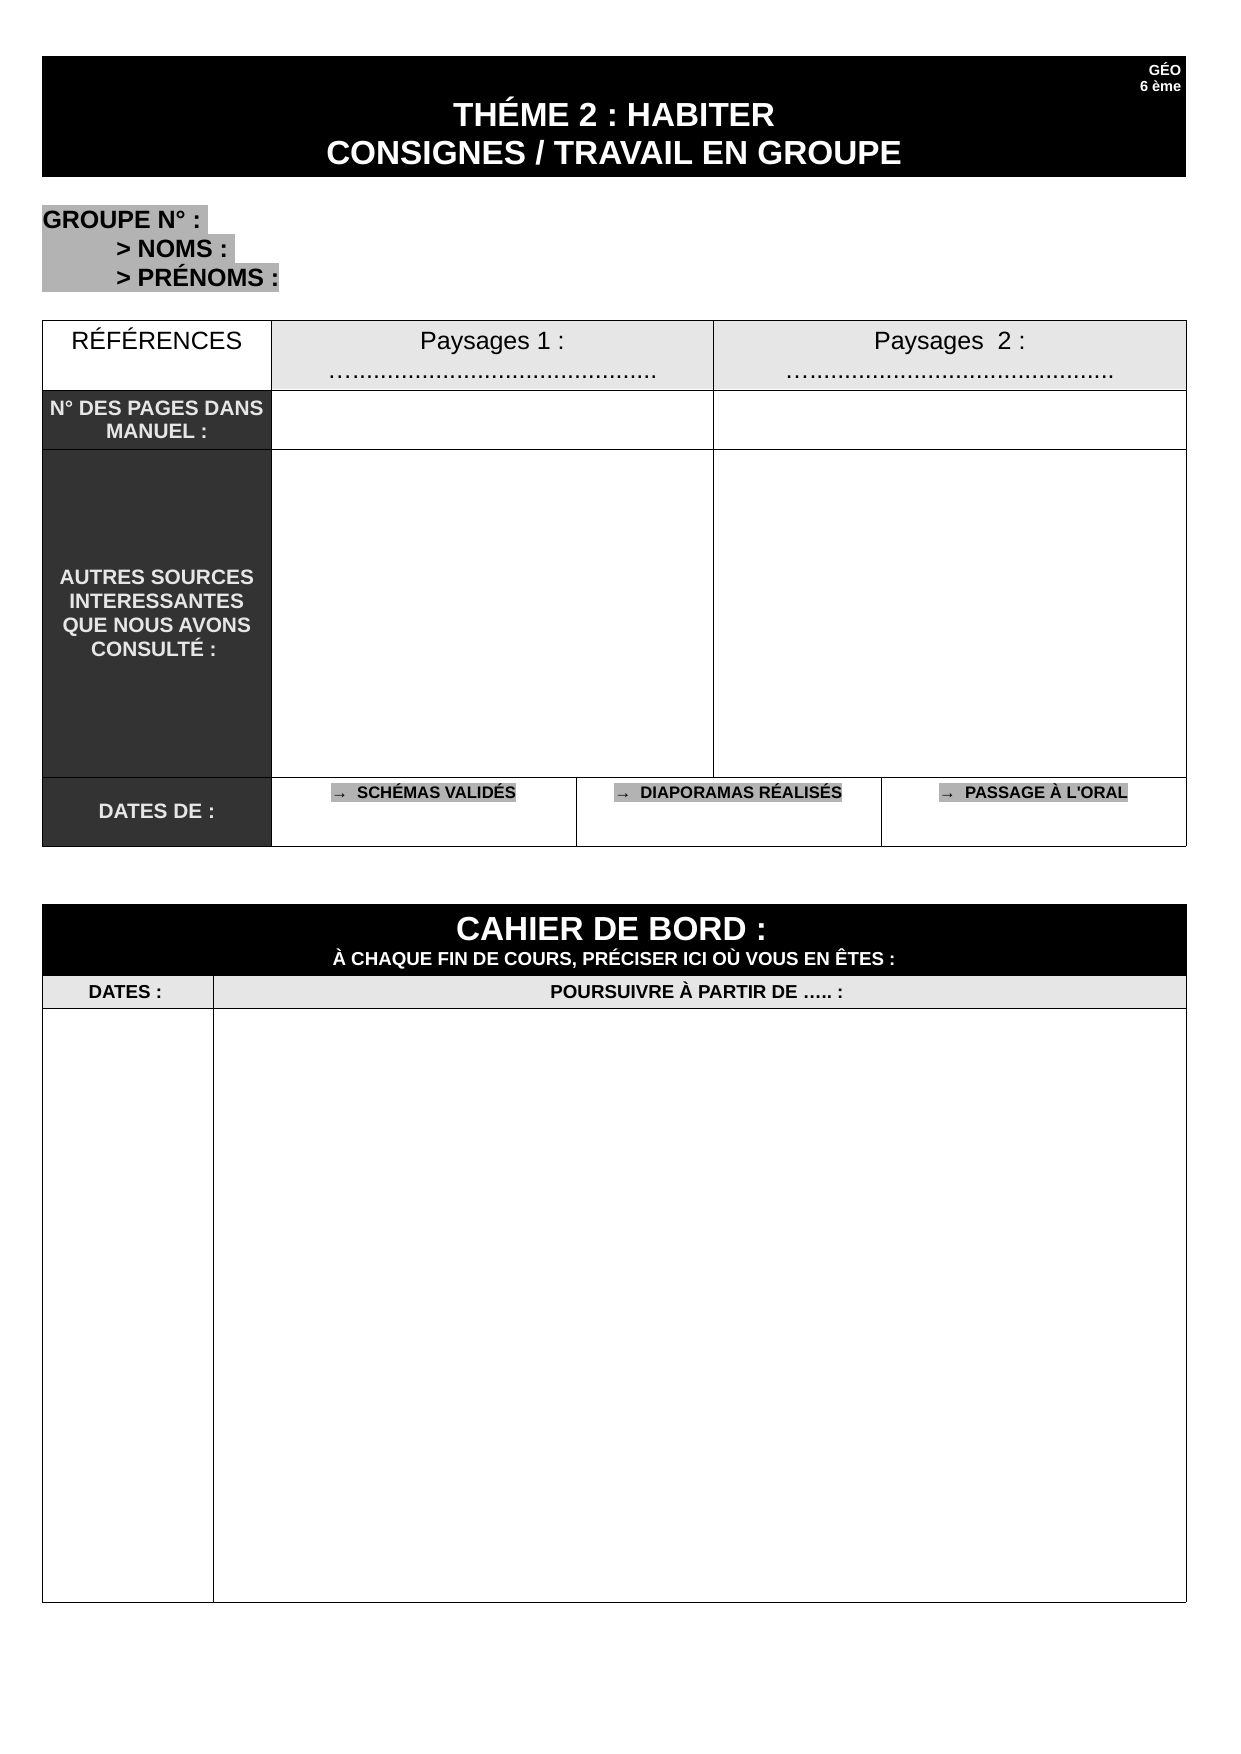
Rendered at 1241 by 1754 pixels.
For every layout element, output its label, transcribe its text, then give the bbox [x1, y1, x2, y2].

text GÉO 6 ème [44, 58, 1184, 90]
text > PRÉNOMS : [42, 263, 1186, 292]
text GROUPE N° : [42, 205, 1186, 234]
table_header RÉFÉRENCES [43, 321, 271, 389]
text CONSIGNES / TRAVAIL EN GROUPE [44, 128, 1184, 174]
table_header Paysages 1 : …............................................ [272, 321, 713, 389]
table_cell → SCHÉMAS VALIDÉS [272, 778, 576, 846]
table_cell POURSUIVRE À PARTIR DE ….. : [214, 976, 1186, 1008]
table_cell [714, 450, 1186, 777]
table_cell DATES : [43, 976, 213, 1008]
text > NOMS : [42, 234, 1186, 263]
table_cell → DIAPORAMAS RÉALISÉS [577, 778, 881, 846]
table_cell [272, 391, 713, 449]
table_cell [43, 1009, 213, 1602]
table_cell [214, 1009, 1186, 1602]
table_cell AUTRES SOURCES INTERESSANTES QUE NOUS AVONS CONSULTÉ : [43, 450, 271, 777]
table_header Paysages 2 : …............................................ [714, 321, 1186, 389]
table_cell DATES DE : [43, 778, 271, 846]
table_cell [272, 450, 713, 777]
table_cell N° DES PAGES DANS MANUEL : [43, 391, 271, 449]
text THÉME 2 : HABITER [44, 90, 1184, 128]
table_header CAHIER DE BORD : À CHAQUE FIN DE COURS, PRÉCISER ICI OÙ VOUS EN ÊTES : [43, 905, 1186, 975]
table_cell [714, 391, 1186, 449]
table_cell → PASSAGE À L'ORAL [882, 778, 1186, 846]
